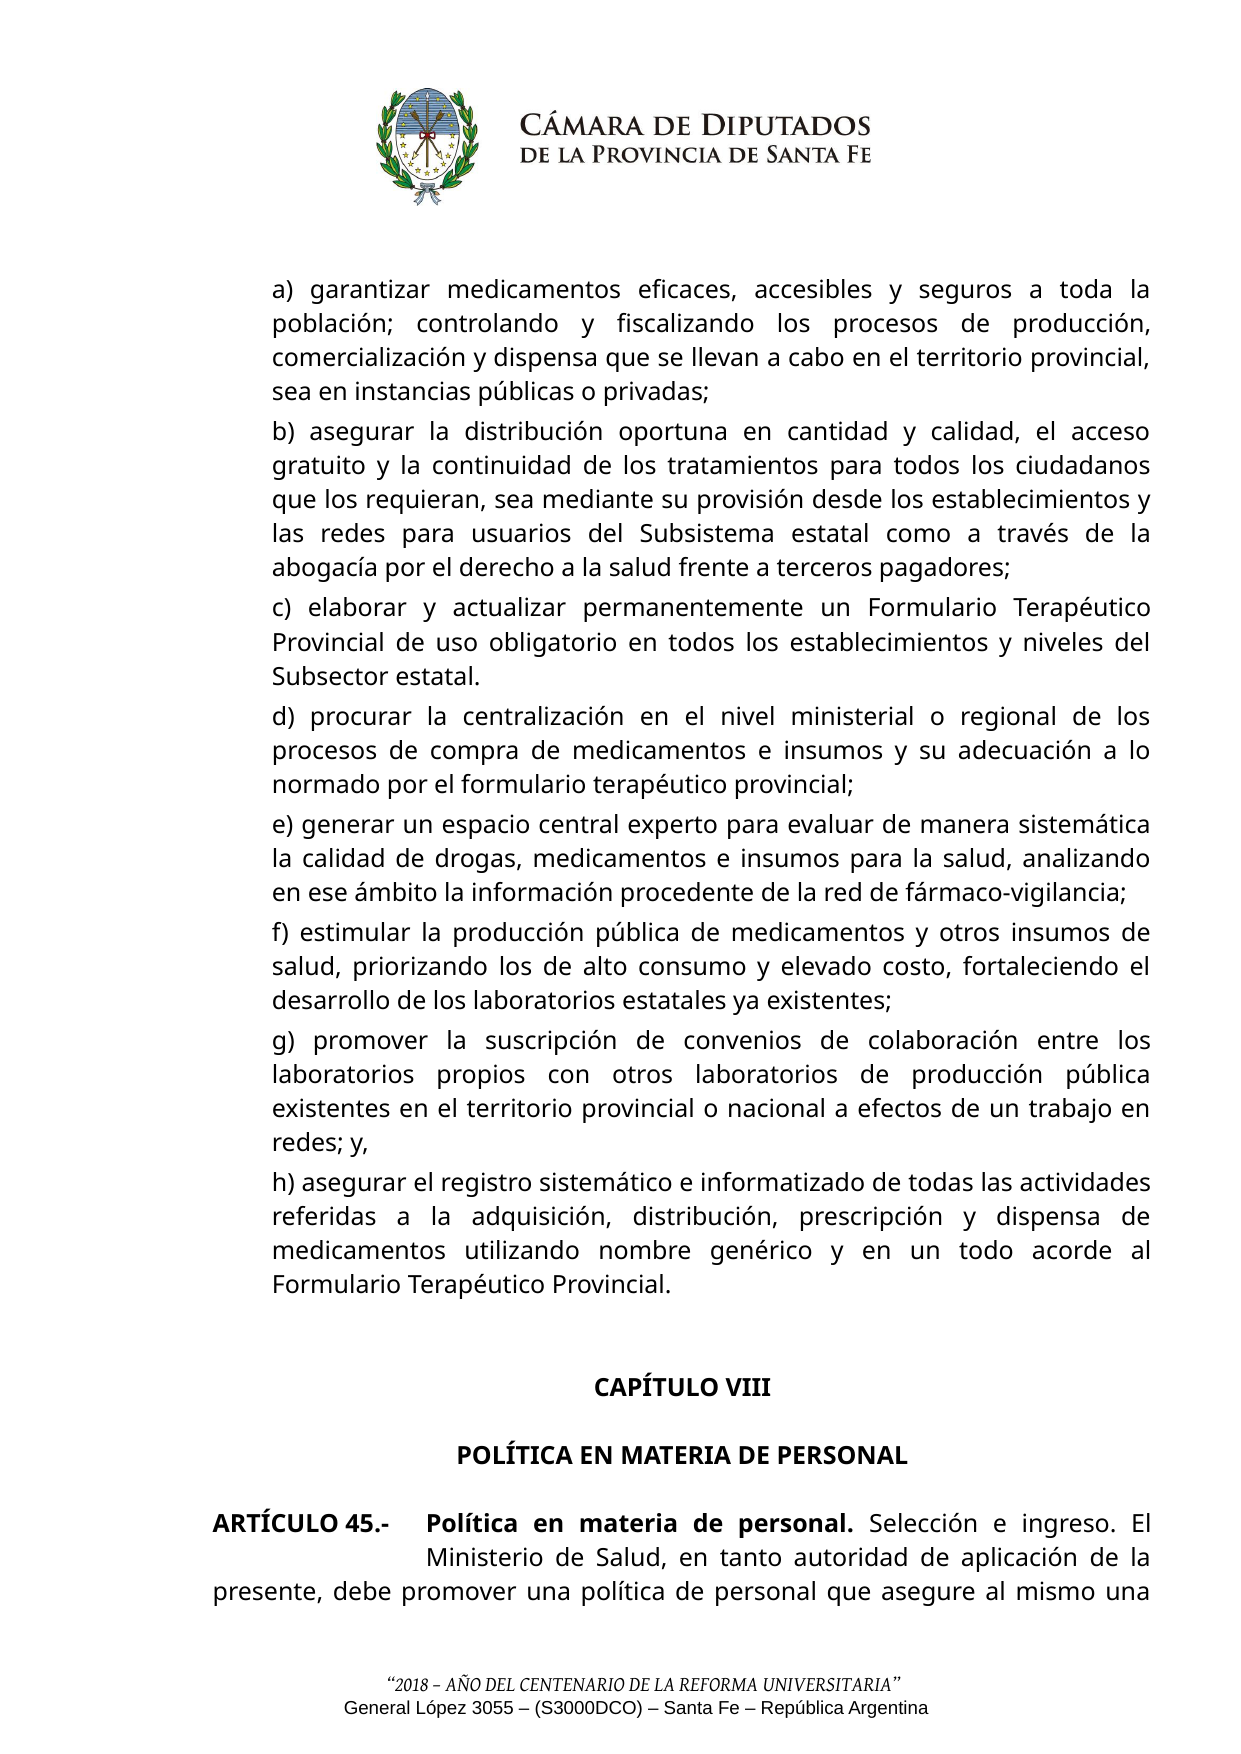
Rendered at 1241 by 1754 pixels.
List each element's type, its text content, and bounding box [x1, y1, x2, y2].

text e) generar un espacio central experto para evaluar de manera sistemática la calidad de drogas, medicamentos e insumos para la salud, analizando en ese ámbito la información procedente de la red de fármaco-vigilancia; [272, 806, 1152, 908]
text b) asegurar la distribución oportuna en cantidad y calidad, el acceso gratuito y la continuidad de los tratamientos para todos los ciudadanos que los requieran, sea mediante su provisión desde los establecimientos y las redes para usuarios del Subsistema estatal como a través de la abogacía por el derecho a la salud frente a terceros pagadores; [272, 414, 1152, 584]
text h) asegurar el registro sistemático e informatizado de todas las actividades referidas a la adquisición, distribución, prescripción y dispensa de medicamentos utilizando nombre genérico y en un todo acorde al Formulario Terapéutico Provincial. [272, 1165, 1152, 1301]
table_header ARTÍCULO 45.- [213, 1505, 426, 1556]
text POLÍTICA EN MATERIA DE PERSONAL [212, 1437, 1152, 1471]
text a) garantizar medicamentos eficaces, accesibles y seguros a toda la población; controlando y ﬁscalizando los procesos de producción, comercialización y dispensa que se llevan a cabo en el territorio provincial, sea en instancias públicas o privadas; [272, 272, 1152, 408]
text g) promover la suscripción de convenios de colaboración entre los laboratorios propios con otros laboratorios de producción pública existentes en el territorio provincial o nacional a efectos de un trabajo en redes; y, [272, 1023, 1152, 1159]
text f) estimular la producción pública de medicamentos y otros insumos de salud, priorizando los de alto consumo y elevado costo, fortaleciendo el desarrollo de los laboratorios estatales ya existentes; [272, 914, 1152, 1017]
text CAPÍTULO VIII [212, 1369, 1152, 1403]
text d) procurar la centralización en el nivel ministerial o regional de los procesos de compra de medicamentos e insumos y su adecuación a lo normado por el formulario terapéutico provincial; [272, 698, 1152, 800]
text Política en materia de personal. Selección e ingreso. El Ministerio de Salud, en tanto autoridad de aplicación de la presente, debe promover una política de personal que asegure al mismo una [212, 1505, 1152, 1608]
picture [376, 88, 871, 210]
text c) elaborar y actualizar permanentemente un Formulario Terapéutico Provincial de uso obligatorio en todos los establecimientos y niveles del Subsector estatal. [272, 590, 1152, 692]
